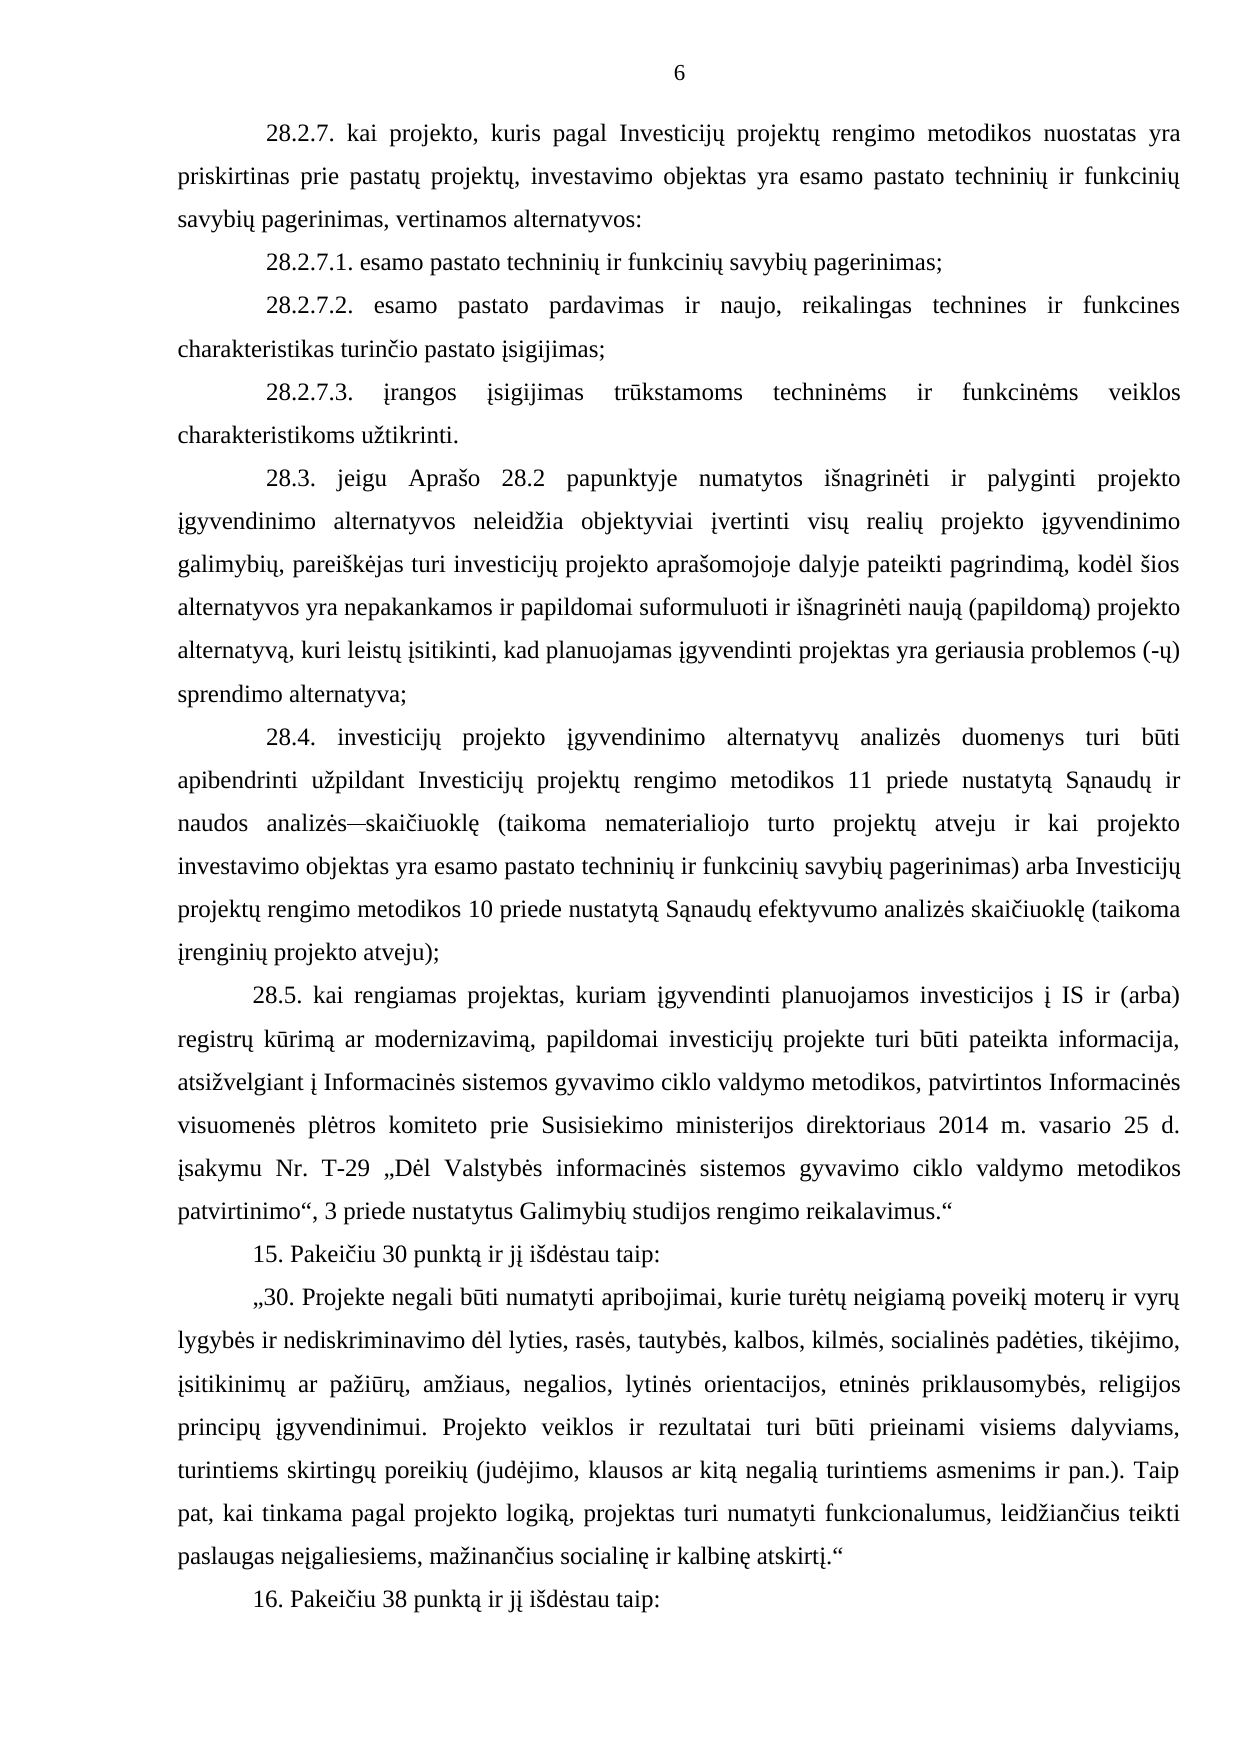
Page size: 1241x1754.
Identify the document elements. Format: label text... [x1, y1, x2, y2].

text 28.3. jeigu Aprašo 28.2 papunktyje numatytos išnagrinėti ir palyginti projekto įgyvendinimo alternatyvos neleidžia objektyviai įvertinti visų realių projekto įgyvendinimo galimybių, pareiškėjas turi investicijų projekto aprašomojoje dalyje pateikti pagrindimą, kodėl šios alternatyvos yra nepakankamos ir papildomai suformuluoti ir išnagrinėti naują (papildomą) projekto alternatyvą, kuri leistų įsitikinti, kad planuojamas įgyvendinti projektas yra geriausia problemos (-ų) sprendimo alternatyva; [177, 463, 1181, 707]
text 15. Pakeičiu 30 punktą ir jį išdėstau taip: [177, 1239, 1181, 1268]
text 28.2.7.3. įrangos įsigijimas trūkstamoms techninėms ir funkcinėms veiklos charakteristikoms užtikrinti. [177, 377, 1181, 449]
text 28.2.7. kai projekto, kuris pagal Investicijų projektų rengimo metodikos nuostatas yra priskirtinas prie pastatų projektų, investavimo objektas yra esamo pastato techninių ir funkcinių savybių pagerinimas, vertinamos alternatyvos: [177, 118, 1181, 233]
text „30. Projekte negali būti numatyti apribojimai, kurie turėtų neigiamą poveikį moterų ir vyrų lygybės ir nediskriminavimo dėl lyties, rasės, tautybės, kalbos, kilmės, socialinės padėties, tikėjimo, įsitikinimų ar pažiūrų, amžiaus, negalios, lytinės orientacijos, etninės priklausomybės, religijos principų įgyvendinimui. Projekto veiklos ir rezultatai turi būti prieinami visiems dalyviams, turintiems skirtingų poreikių (judėjimo, klausos ar kitą negalią turintiems asmenims ir pan.). Taip pat, kai tinkama pagal projekto logiką, projektas turi numatyti funkcionalumus, leidžiančius teikti paslaugas neįgaliesiems, mažinančius socialinę ir kalbinę atskirtį.“ [177, 1282, 1181, 1570]
text 28.2.7.1. esamo pastato techninių ir funkcinių savybių pagerinimas; [177, 247, 1181, 276]
text 28.4. investicijų projekto įgyvendinimo alternatyvų analizės duomenys turi būti apibendrinti užpildant Investicijų projektų rengimo metodikos 11 priede nustatytą Sąnaudų ir naudos analizės skaičiuoklę (taikoma nematerialiojo turto projektų atveju ir kai projekto investavimo objektas yra esamo pastato techninių ir funkcinių savybių pagerinimas) arba Investicijų projektų rengimo metodikos 10 priede nustatytą Sąnaudų efektyvumo analizės skaičiuoklę (taikoma įrenginių projekto atveju); [177, 722, 1181, 966]
text 16. Pakeičiu 38 punktą ir jį išdėstau taip: [177, 1584, 1181, 1613]
text 28.5. kai rengiamas projektas, kuriam įgyvendinti planuojamos investicijos į IS ir (arba) registrų kūrimą ar modernizavimą, papildomai investicijų projekte turi būti pateikta informacija, atsižvelgiant į Informacinės sistemos gyvavimo ciklo valdymo metodikos, patvirtintos Informacinės visuomenės plėtros komiteto prie Susisiekimo ministerijos direktoriaus 2014 m. vasario 25 d. įsakymu Nr. T-29 „Dėl Valstybės informacinės sistemos gyvavimo ciklo valdymo metodikos patvirtinimo“, 3 priede nustatytus Galimybių studijos rengimo reikalavimus.“ [177, 981, 1181, 1225]
text 28.2.7.2. esamo pastato pardavimas ir naujo, reikalingas technines ir funkcines charakteristikas turinčio pastato įsigijimas; [177, 291, 1181, 362]
